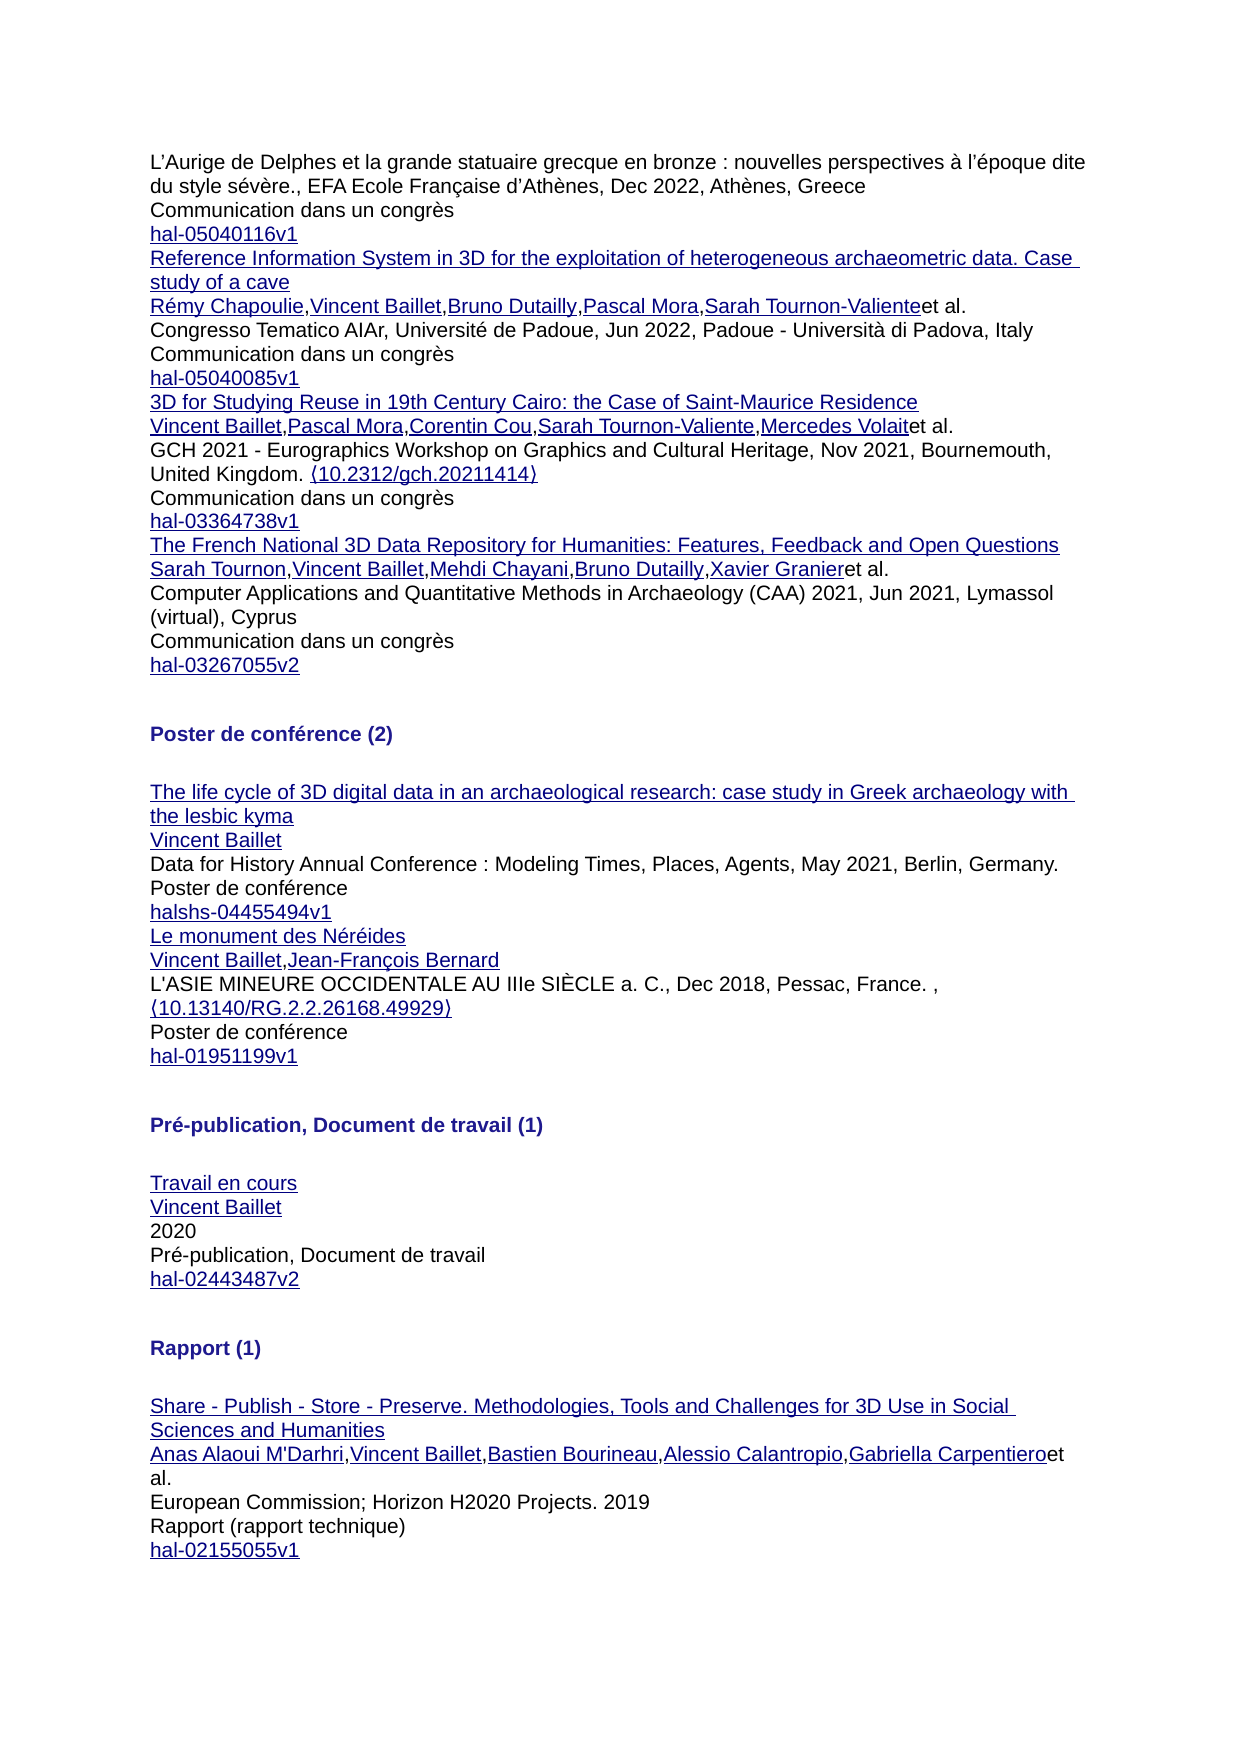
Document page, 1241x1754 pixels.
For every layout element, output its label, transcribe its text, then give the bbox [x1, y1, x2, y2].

subtitle Poster de conférence (2) [150, 722, 1090, 746]
table_cell 3D for Studying Reuse in 19th Century Cairo: the Case of Saint-Maurice Residence Vincent Baillet,Pascal Mora,Corentin Cou,Sarah Tournon-Valiente,Mercedes Volaitet al. GCH 2021 - Eurographics Workshop on Graphics and Cultural Heritage, Nov 2021, Bournemouth, United Kingdom. ⟨10.2312/gch.20211414⟩ Communication dans un congrès hal-03364738v1 [150, 390, 1090, 533]
subtitle Rapport (1) [150, 1335, 1090, 1359]
table_header The life cycle of 3D digital data in an archaeological research: case study in Greek archaeology with the lesbic kyma Vincent Baillet Data for History Annual Conference : Modeling Times, Places, Agents, May 2021, Berlin, Germany. Poster de conférence halshs-04455494v1 [150, 780, 1090, 924]
table_cell Reference Information System in 3D for the exploitation of heterogeneous archaeometric data. Case study of a cave Rémy Chapoulie,Vincent Baillet,Bruno Dutailly,Pascal Mora,Sarah Tournon-Valienteet al. Congresso Tematico AIAr, Université de Padoue, Jun 2022, Padoue - Università di Padova, Italy Communication dans un congrès hal-05040085v1 [150, 246, 1090, 389]
subtitle Pré-publication, Document de travail (1) [150, 1112, 1090, 1136]
table_cell Le monument des Néréides Vincent Baillet,Jean-François Bernard L'ASIE MINEURE OCCIDENTALE AU IIIe SIÈCLE a. C., Dec 2018, Pessac, France. , ⟨10.13140/RG.2.2.26168.49929⟩ Poster de conférence hal-01951199v1 [150, 924, 1090, 1068]
table_cell L’Aurige de Delphes et la grande statuaire grecque en bronze : nouvelles perspectives à l’époque dite du style sévère., EFA Ecole Française d’Athènes, Dec 2022, Athènes, Greece Communication dans un congrès hal-05040116v1 [150, 150, 1090, 246]
table_cell The French National 3D Data Repository for Humanities: Features, Feedback and Open Questions Sarah Tournon,Vincent Baillet,Mehdi Chayani,Bruno Dutailly,Xavier Granieret al. Computer Applications and Quantitative Methods in Archaeology (CAA) 2021, Jun 2021, Lymassol (virtual), Cyprus Communication dans un congrès hal-03267055v2 [150, 533, 1090, 677]
table_header Travail en cours Vincent Baillet 2020 Pré-publication, Document de travail hal-02443487v2 [150, 1171, 1090, 1291]
table_header Share - Publish - Store - Preserve. Methodologies, Tools and Challenges for 3D Use in Social Sciences and Humanities Anas Alaoui M'Darhri,Vincent Baillet,Bastien Bourineau,Alessio Calantropio,Gabriella Carpentieroet al. European Commission; Horizon H2020 Projects. 2019 Rapport (rapport technique) hal-02155055v1 [150, 1394, 1090, 1561]
